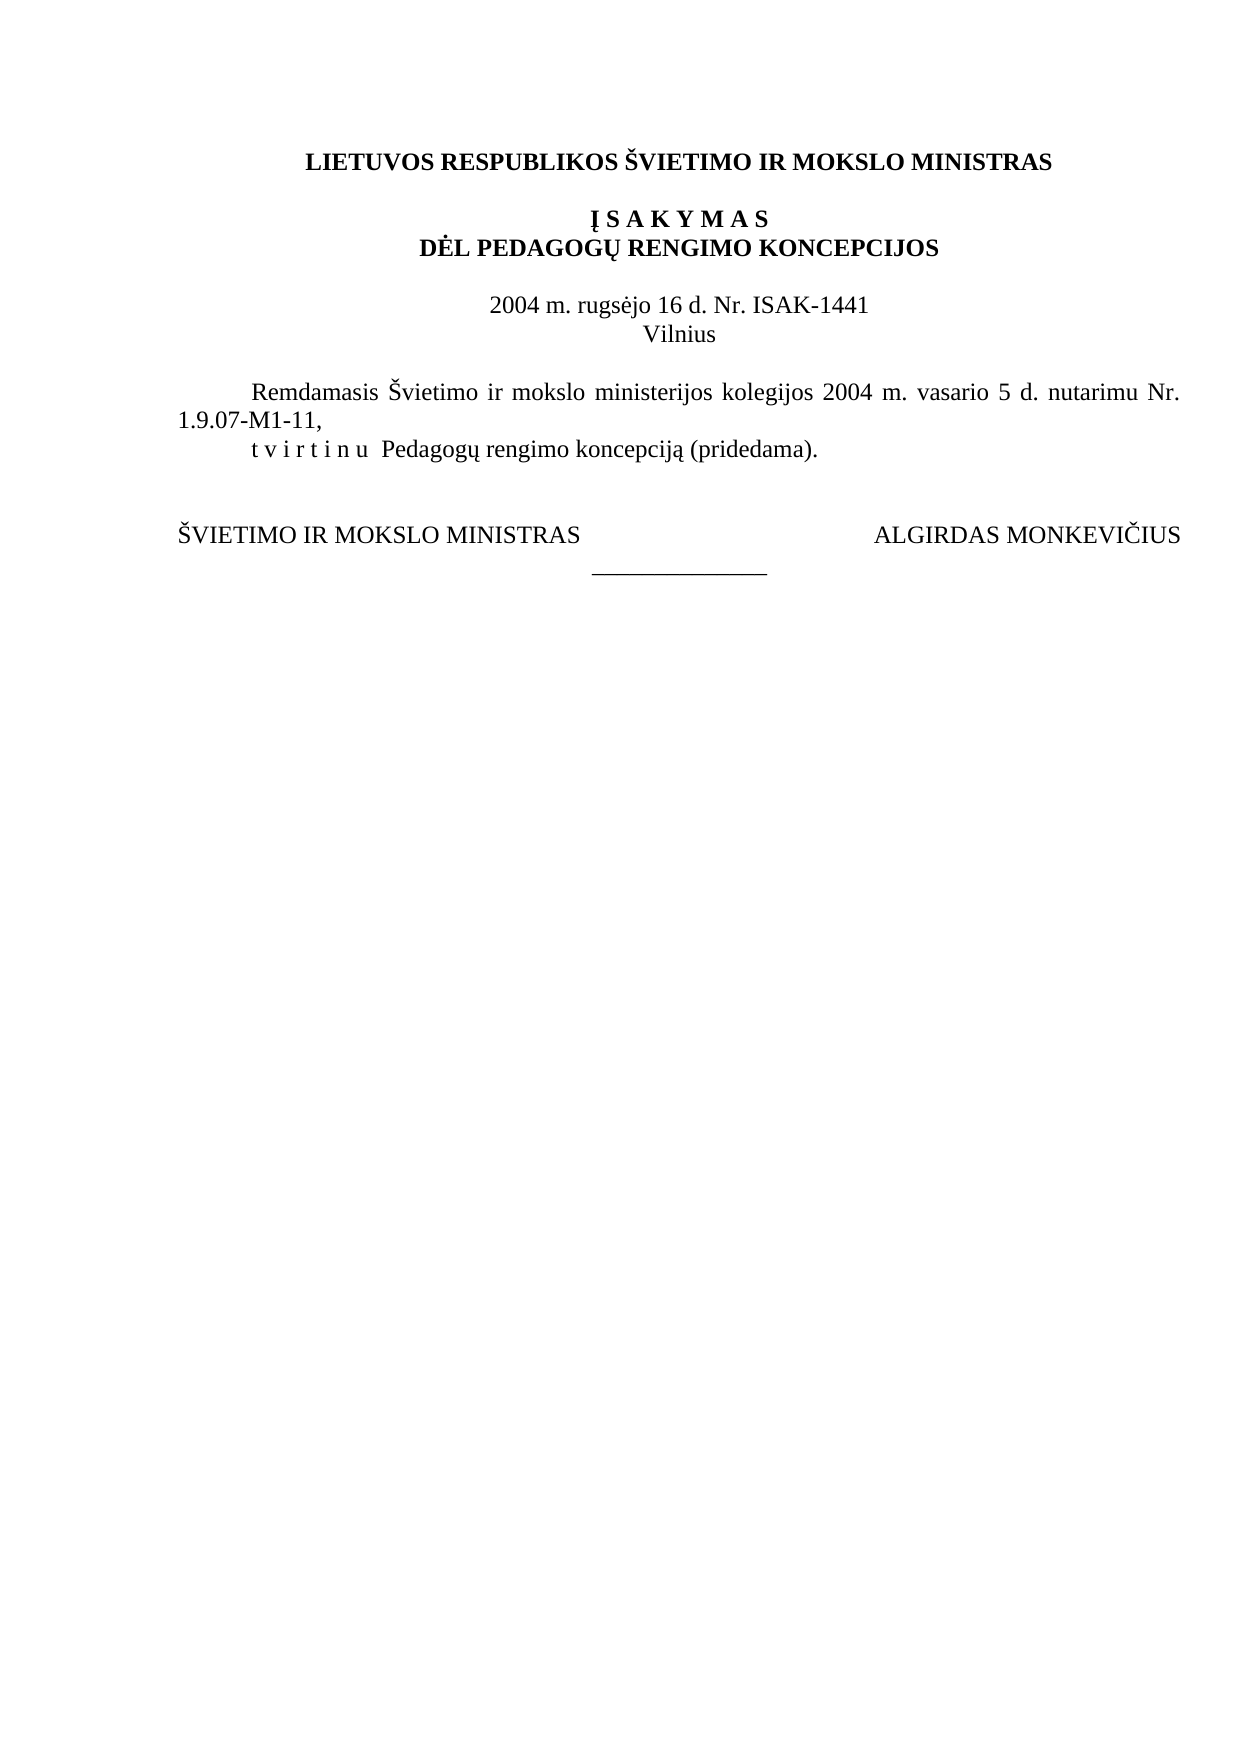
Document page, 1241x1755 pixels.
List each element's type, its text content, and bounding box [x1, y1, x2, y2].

text LIETUVOS RESPUBLIKOS ŠVIETIMO IR MOKSLO MINISTRAS [177, 147, 1181, 176]
text ŠVIETIMO IR MOKSLO MINISTRAS ALGIRDAS MONKEVIČIUS [177, 521, 1181, 549]
text Vilnius [177, 319, 1181, 348]
text tvirtinu Pedagogų rengimo koncepciją (pridedama). [177, 434, 1181, 463]
text Į S A K Y M A S [177, 204, 1181, 233]
text DĖL PEDAGOGŲ RENGIMO KONCEPCIJOS [177, 233, 1181, 262]
text 2004 m. rugsėjo 16 d. Nr. ISAK-1441 [177, 291, 1181, 319]
text Remdamasis Švietimo ir mokslo ministerijos kolegijos 2004 m. vasario 5 d. nutarimu Nr. 1.9.07-M1-11, [177, 377, 1181, 434]
text ______________ [177, 549, 1181, 578]
